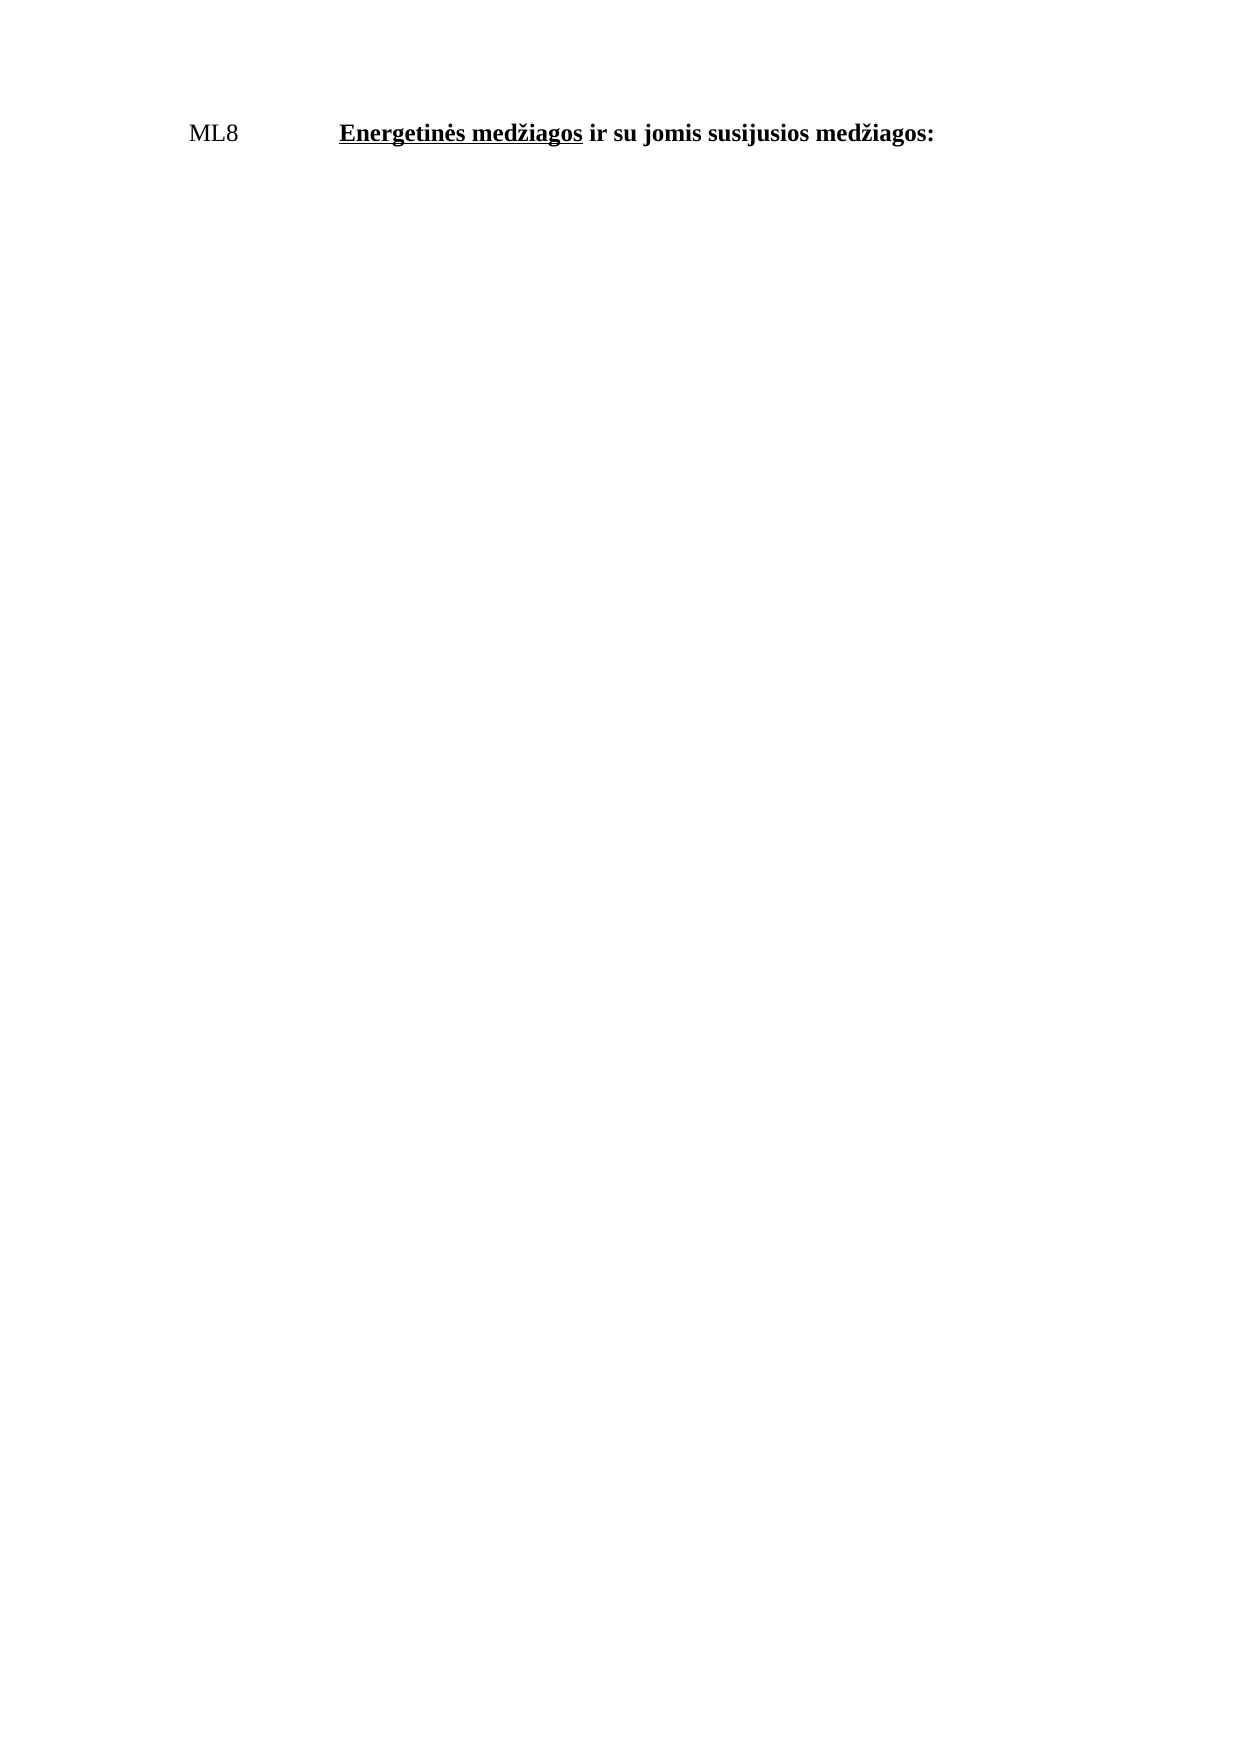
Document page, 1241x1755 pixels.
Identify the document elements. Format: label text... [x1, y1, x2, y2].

table_header Energetinės medžiagos ir su jomis susijusios medžiagos: [328, 118, 1122, 147]
table_header ML8 [177, 118, 277, 147]
table_header [278, 118, 328, 147]
